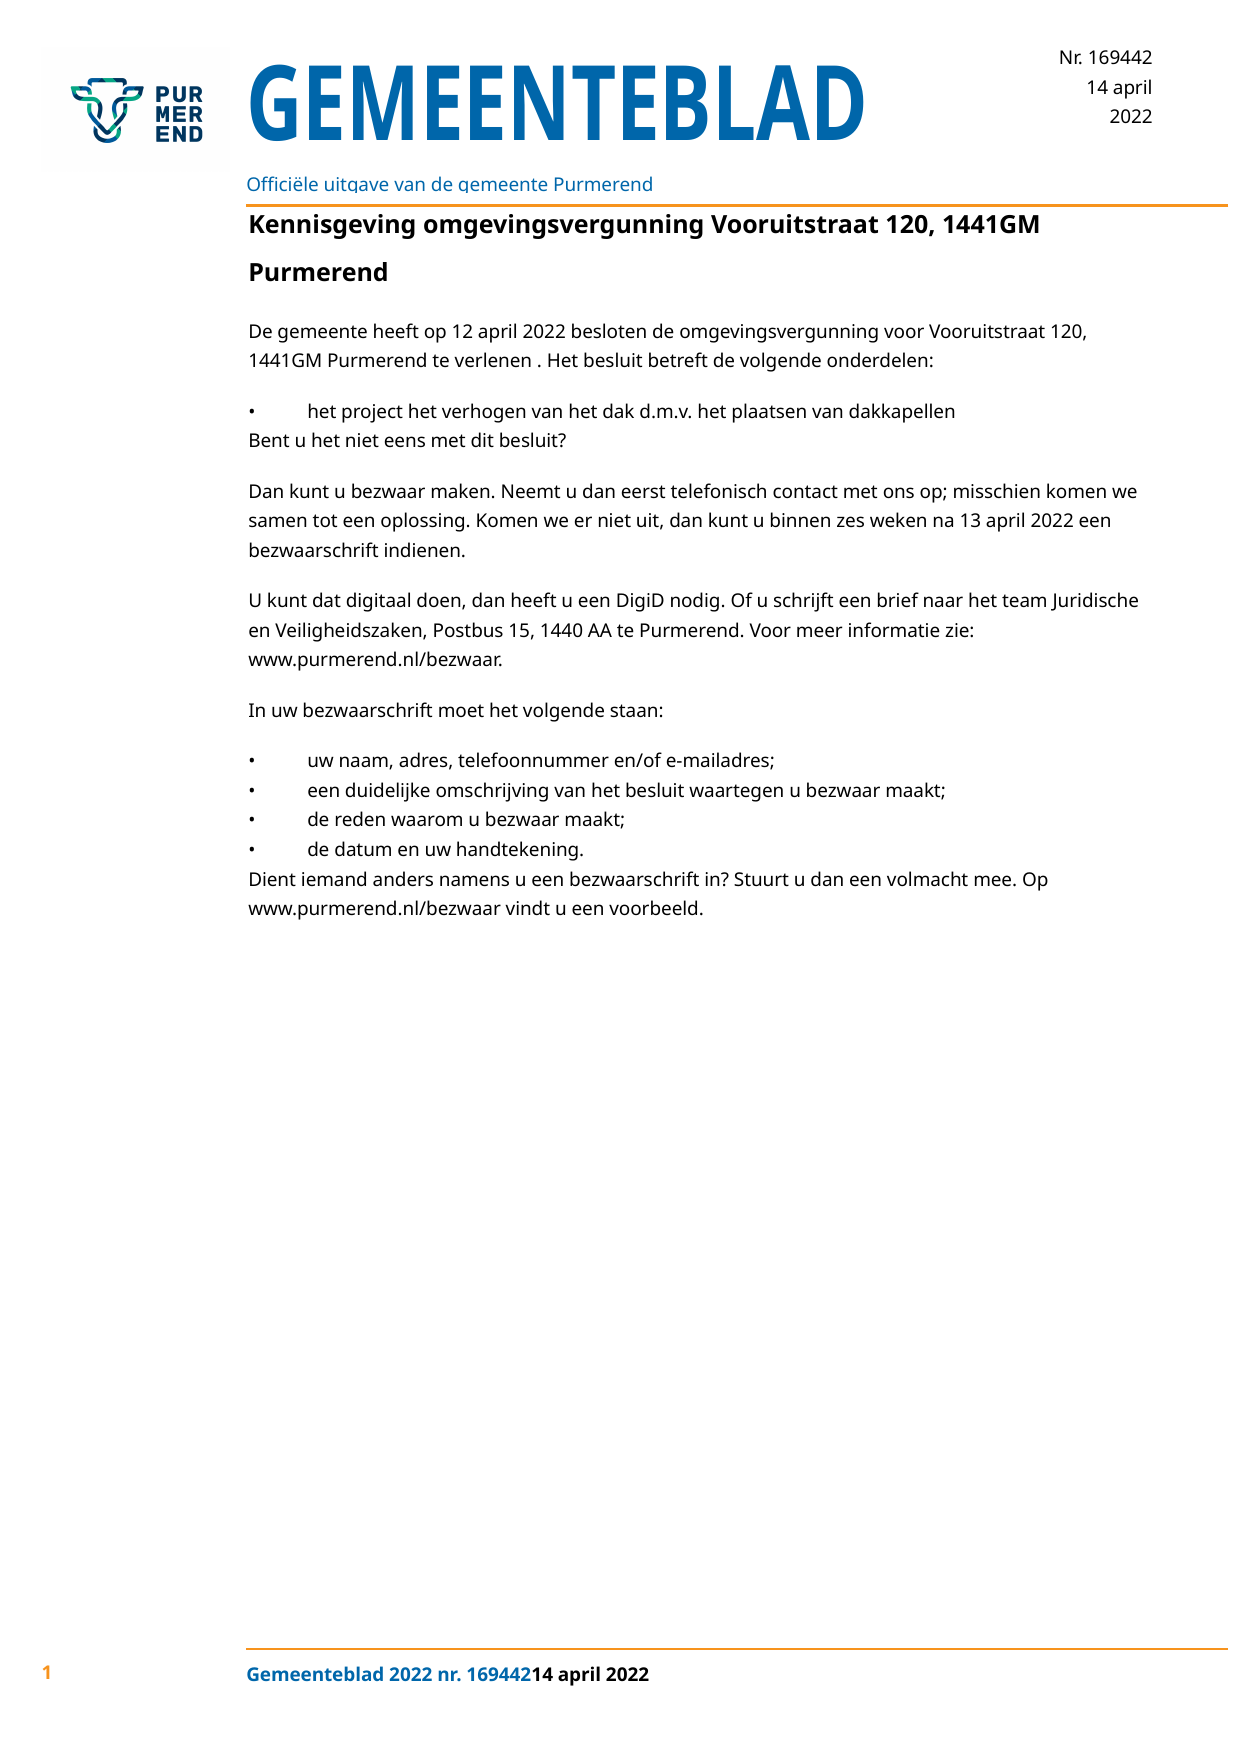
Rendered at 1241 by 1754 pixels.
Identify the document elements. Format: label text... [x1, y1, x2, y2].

text U kunt dat digitaal doen, dan heeft u een DigiD nodig. Of u schrijft een brief naar het team Juridische en Veiligheidszaken, Postbus 15, 1440 AA te Purmerend. Voor meer informatie zie: www.purmerend.nl/bezwaar. [248, 587, 1152, 672]
list een duidelijke omschrijving van het besluit waartegen u bezwaar maakt; [248, 777, 1152, 803]
text Dan kunt u bezwaar maken. Neemt u dan eerst telefonisch contact met ons op; misschien komen we samen tot een oplossing. Komen we er niet uit, dan kunt u binnen zes weken na 13 april 2022 een bezwaarschrift indienen. [248, 478, 1152, 563]
list uw naam, adres, telefoonnummer en/of e-mailadres; [248, 747, 1152, 773]
text De gemeente heeft op 12 april 2022 besloten de omgevingsvergunning voor Vooruitstraat 120, 1441GM Purmerend te verlenen . Het besluit betreft de volgende onderdelen: [248, 318, 1152, 373]
list de reden waarom u bezwaar maakt; [248, 807, 1152, 832]
text Bent u het niet eens met dit besluit? [248, 427, 1152, 453]
text Kennisgeving omgevingsvergunning Vooruitstraat 120, 1441GM Purmerend [248, 207, 1152, 288]
text In uw bezwaarschrift moet het volgende staan: [248, 697, 1152, 723]
list de datum en uw handtekening. [248, 836, 1152, 862]
list het project het verhogen van het dak d.m.v. het plaatsen van dakkapellen [248, 398, 1152, 424]
picture [41, 47, 231, 172]
text Dient iemand anders namens u een bezwaarschrift in? Stuurt u dan een volmacht mee. Op www.purmerend.nl/bezwaar vindt u een voorbeeld. [248, 866, 1152, 921]
